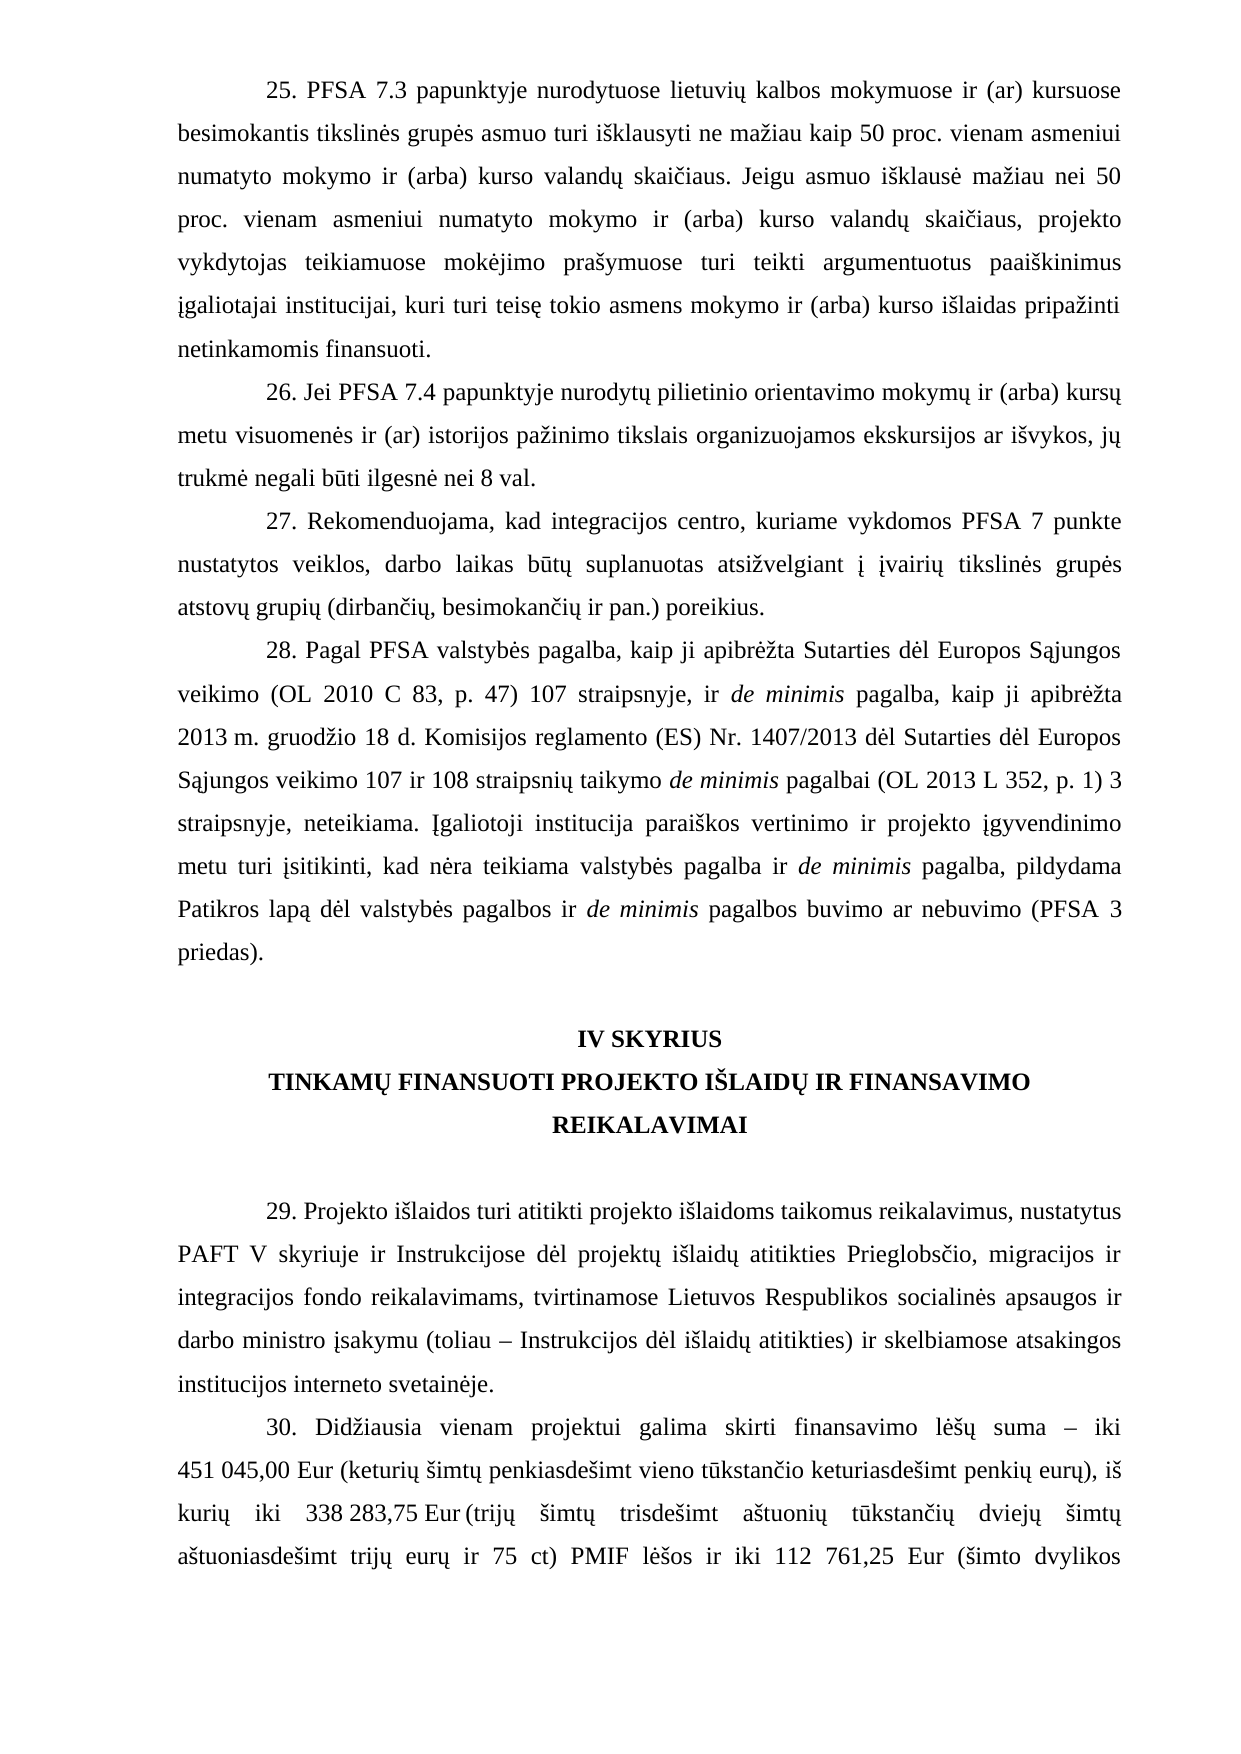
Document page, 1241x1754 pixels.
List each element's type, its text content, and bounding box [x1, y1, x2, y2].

text 29. Projekto išlaidos turi atitikti projekto išlaidoms taikomus reikalavimus, nustatytus PAFT V skyriuje ir Instrukcijose dėl projektų išlaidų atitikties Prieglobsčio, migracijos ir integracijos fondo reikalavimams, tvirtinamose Lietuvos Respublikos socialinės apsaugos ir darbo ministro įsakymu (toliau – Instrukcijos dėl išlaidų atitikties) ir skelbiamose atsakingos institucijos interneto svetainėje. [177, 1196, 1122, 1397]
text 27. Rekomenduojama, kad integracijos centro, kuriame vykdomos PFSA 7 punkte nustatytos veiklos, darbo laikas būtų suplanuotas atsižvelgiant į įvairių tikslinės grupės atstovų grupių (dirbančių, besimokančių ir pan.) poreikius. [177, 506, 1122, 621]
text 30. Didžiausia vienam projektui galima skirti finansavimo lėšų suma – iki 451 045,00 Eur (keturių šimtų penkiasdešimt vieno tūkstančio keturiasdešimt penkių eurų), iš kurių iki 338 283,75 Eur (trijų šimtų trisdešimt aštuonių tūkstančių dviejų šimtų aštuoniasdešimt trijų eurų ir 75 ct) PMIF lėšos ir iki 112 761,25 Eur (šimto dvylikos [177, 1412, 1122, 1570]
text 26. Jei PFSA 7.4 papunktyje nurodytų pilietinio orientavimo mokymų ir (arba) kursų metu visuomenės ir (ar) istorijos pažinimo tikslais organizuojamos ekskursijos ar išvykos, jų trukmė negali būti ilgesnė nei 8 val. [177, 377, 1122, 492]
text TINKAMŲ FINANSUOTI PROJEKTO IŠLAIDŲ IR FINANSAVIMO REIKALAVIMAI [177, 1067, 1122, 1139]
text IV SKYRIUS [177, 1024, 1122, 1052]
text 28. Pagal PFSA valstybės pagalba, kaip ji apibrėžta Sutarties dėl Europos Sąjungos veikimo (OL 2010 C 83, p. 47) 107 straipsnyje, ir de minimis pagalba, kaip ji apibrėžta 2013 m. gruodžio 18 d. Komisijos reglamento (ES) Nr. 1407/2013 dėl Sutarties dėl Europos Sąjungos veikimo 107 ir 108 straipsnių taikymo de minimis pagalbai (OL 2013 L 352, p. 1) 3 straipsnyje, neteikiama. Įgaliotoji institucija paraiškos vertinimo ir projekto įgyvendinimo metu turi įsitikinti, kad nėra teikiama valstybės pagalba ir de minimis pagalba, pildydama Patikros lapą dėl valstybės pagalbos ir de minimis pagalbos buvimo ar nebuvimo (PFSA 3 priedas). [177, 636, 1122, 966]
text 25. PFSA 7.3 papunktyje nurodytuose lietuvių kalbos mokymuose ir (ar) kursuose besimokantis tikslinės grupės asmuo turi išklausyti ne mažiau kaip 50 proc. vienam asmeniui numatyto mokymo ir (arba) kurso valandų skaičiaus. Jeigu asmuo išklausė mažiau nei 50 proc. vienam asmeniui numatyto mokymo ir (arba) kurso valandų skaičiaus, projekto vykdytojas teikiamuose mokėjimo prašymuose turi teikti argumentuotus paaiškinimus įgaliotajai institucijai, kuri turi teisę tokio asmens mokymo ir (arba) kurso išlaidas pripažinti netinkamomis finansuoti. [177, 75, 1122, 362]
